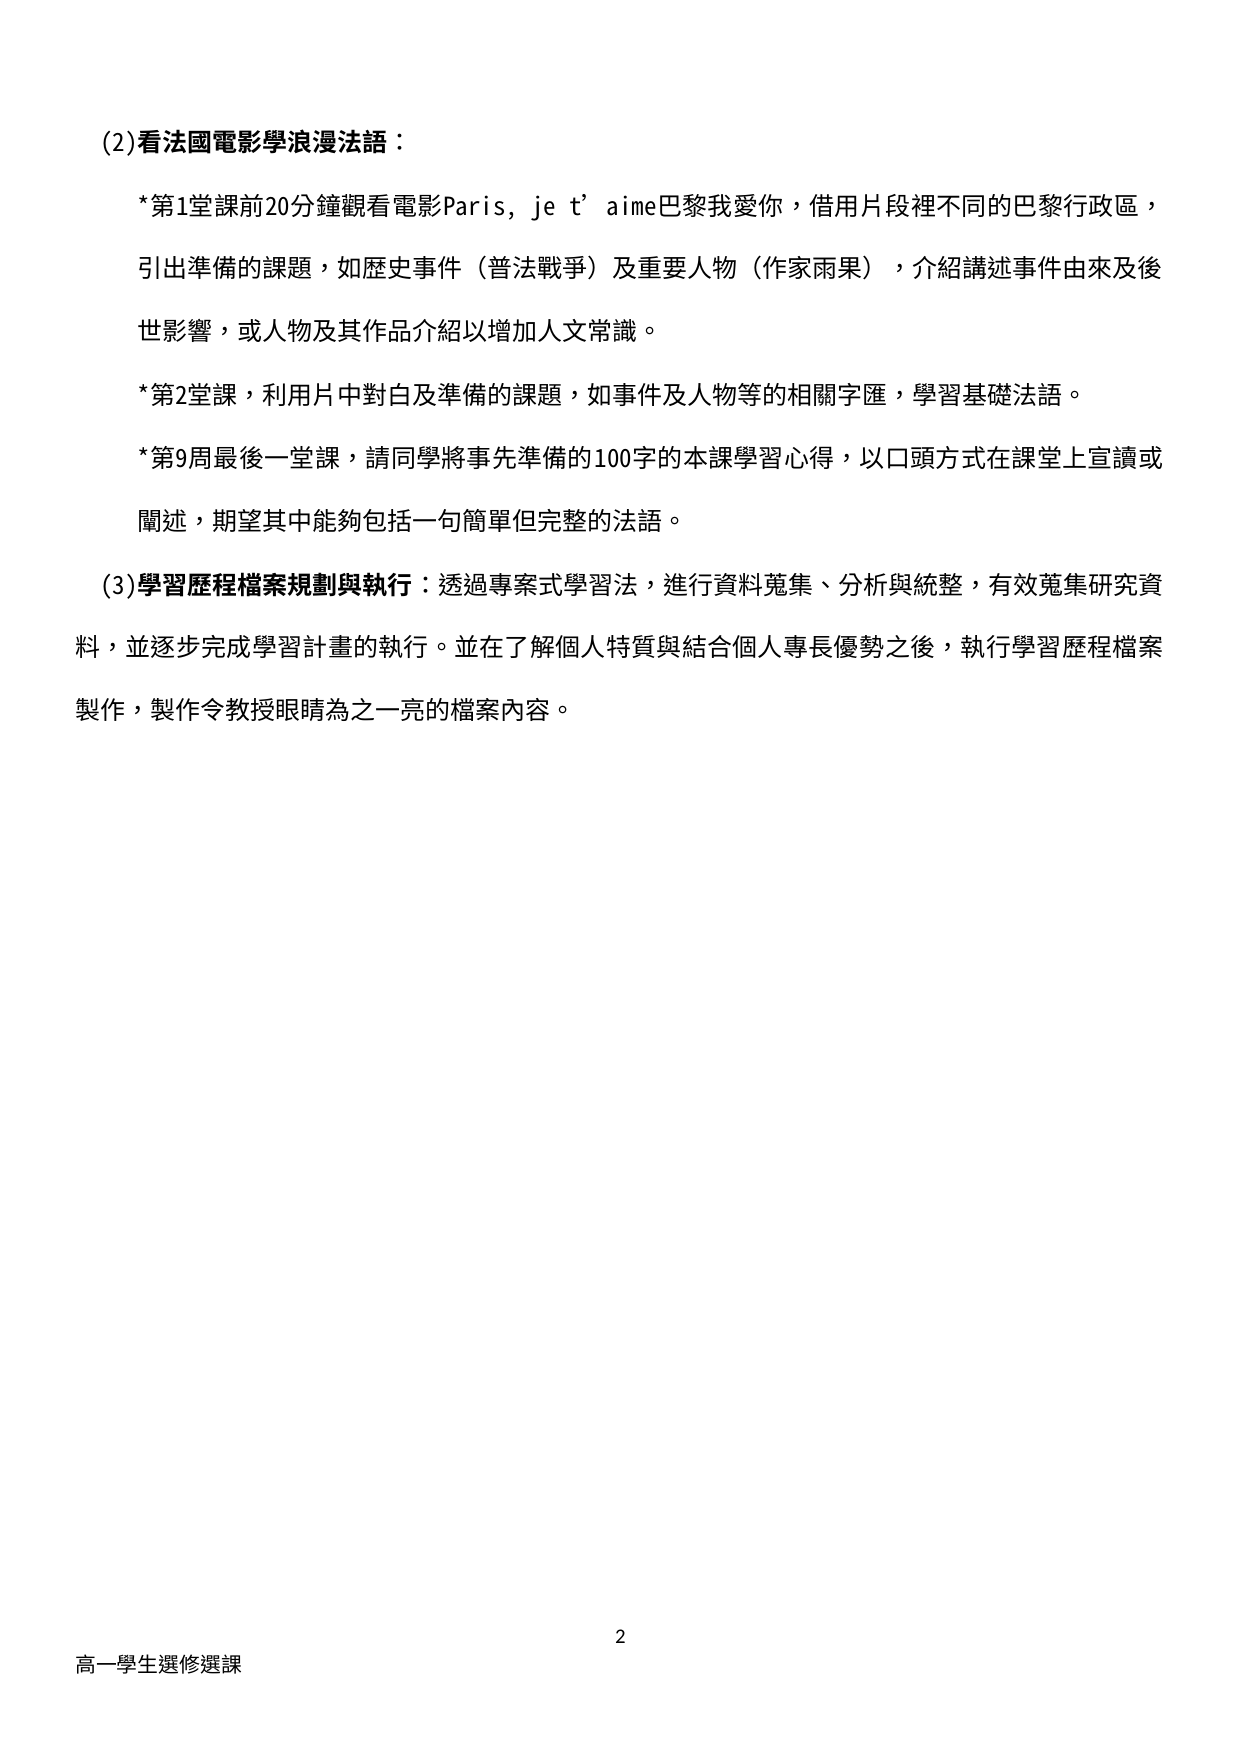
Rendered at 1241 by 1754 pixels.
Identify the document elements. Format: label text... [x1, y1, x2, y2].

text (2)看法國電影學浪漫法語： [75, 99, 1165, 162]
text *第2堂課，利用片中對白及準備的課題，如事件及人物等的相關字匯，學習基礎法語。 [137, 352, 1165, 414]
text (3)學習歷程檔案規劃與執行：透過專案式學習法，進行資料蒐集、分析與統整，有效蒐集研究資料，並逐步完成學習計畫的執行。並在了解個人特質與結合個人專長優勢之後，執行學習歷程檔案製作，製作令教授眼睛為之一亮的檔案內容。 [75, 542, 1165, 729]
text *第1堂課前20分鐘觀看電影Paris, je t’aime巴黎我愛你，借用片段裡不同的巴黎行政區，引出準備的課題，如歴史事件（普法戰爭）及重要人物（作家雨果），介紹講述事件由來及後世影響，或人物及其作品介紹以增加人文常識。 [137, 163, 1165, 350]
text *第9周最後一堂課，請同學將事先準備的100字的本課學習心得，以口頭方式在課堂上宣讀或闡述，期望其中能夠包括一句簡單但完整的法語。 [137, 415, 1165, 540]
